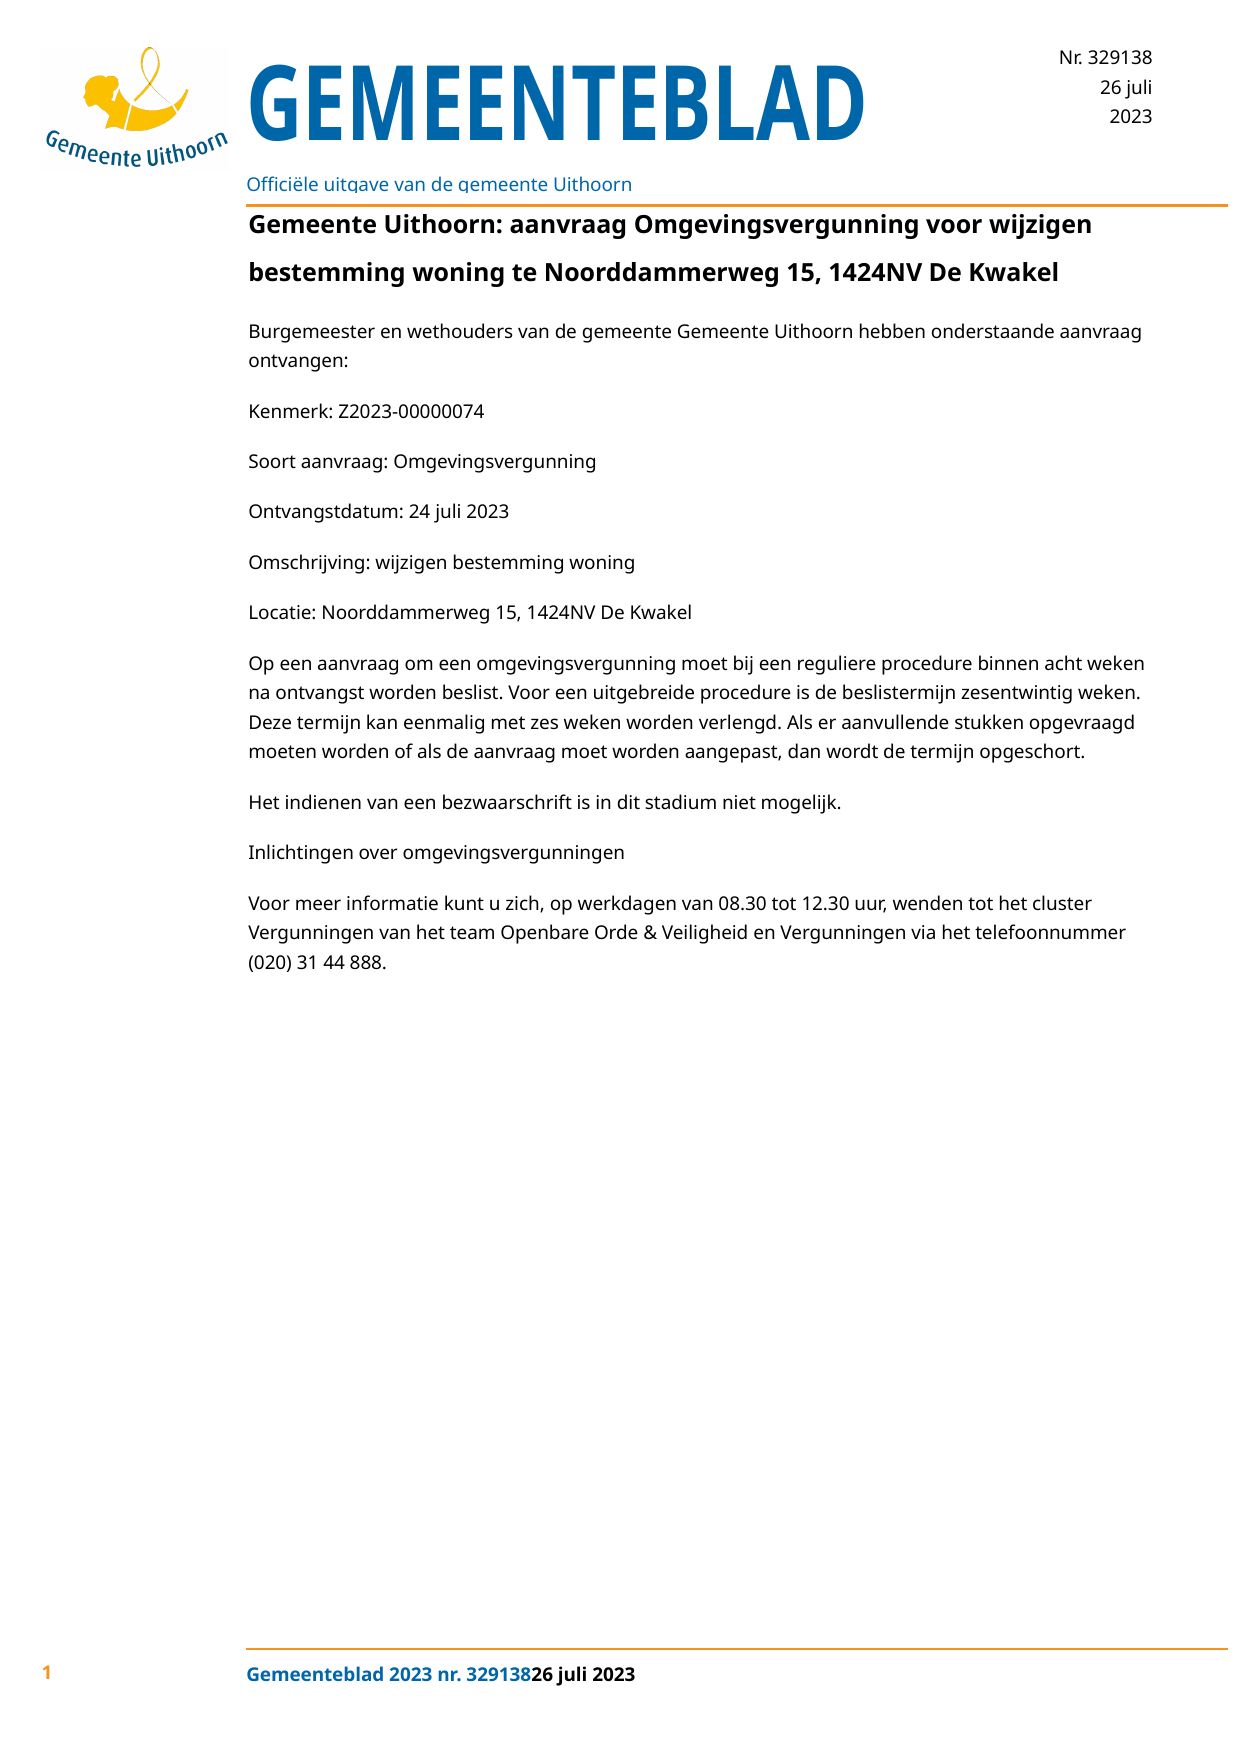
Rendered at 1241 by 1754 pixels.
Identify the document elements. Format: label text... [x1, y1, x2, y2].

text Burgemeester en wethouders van de gemeente Gemeente Uithoorn hebben onderstaande aanvraag ontvangen: [248, 318, 1152, 373]
text Soort aanvraag: Omgevingsvergunning [248, 448, 1152, 474]
text Inlichtingen over omgevingsvergunningen [248, 839, 1152, 865]
text Voor meer informatie kunt u zich, op werkdagen van 08.30 tot 12.30 uur, wenden tot het cluster Vergunningen van het team Openbare Orde & Veiligheid en Vergunningen via het telefoonnummer (020) 31 44 888. [248, 890, 1152, 975]
text Gemeente Uithoorn: aanvraag Omgevingsvergunning voor wijzigen bestemming woning te Noorddammerweg 15, 1424NV De Kwakel [248, 207, 1152, 288]
text Locatie: Noorddammerweg 15, 1424NV De Kwakel [248, 599, 1152, 625]
picture [41, 47, 231, 172]
text Het indienen van een bezwaarschrift is in dit stadium niet mogelijk. [248, 789, 1152, 815]
text Ontvangstdatum: 24 juli 2023 [248, 499, 1152, 524]
text Kenmerk: Z2023-00000074 [248, 398, 1152, 424]
text Omschrijving: wijzigen bestemming woning [248, 549, 1152, 575]
text Op een aanvraag om een omgevingsvergunning moet bij een reguliere procedure binnen acht weken na ontvangst worden beslist. Voor een uitgebreide procedure is de beslistermijn zesentwintig weken. Deze termijn kan eenmalig met zes weken worden verlengd. Als er aanvullende stukken opgevraagd moeten worden of als de aanvraag moet worden aangepast, dan wordt de termijn opgeschort. [248, 650, 1152, 764]
